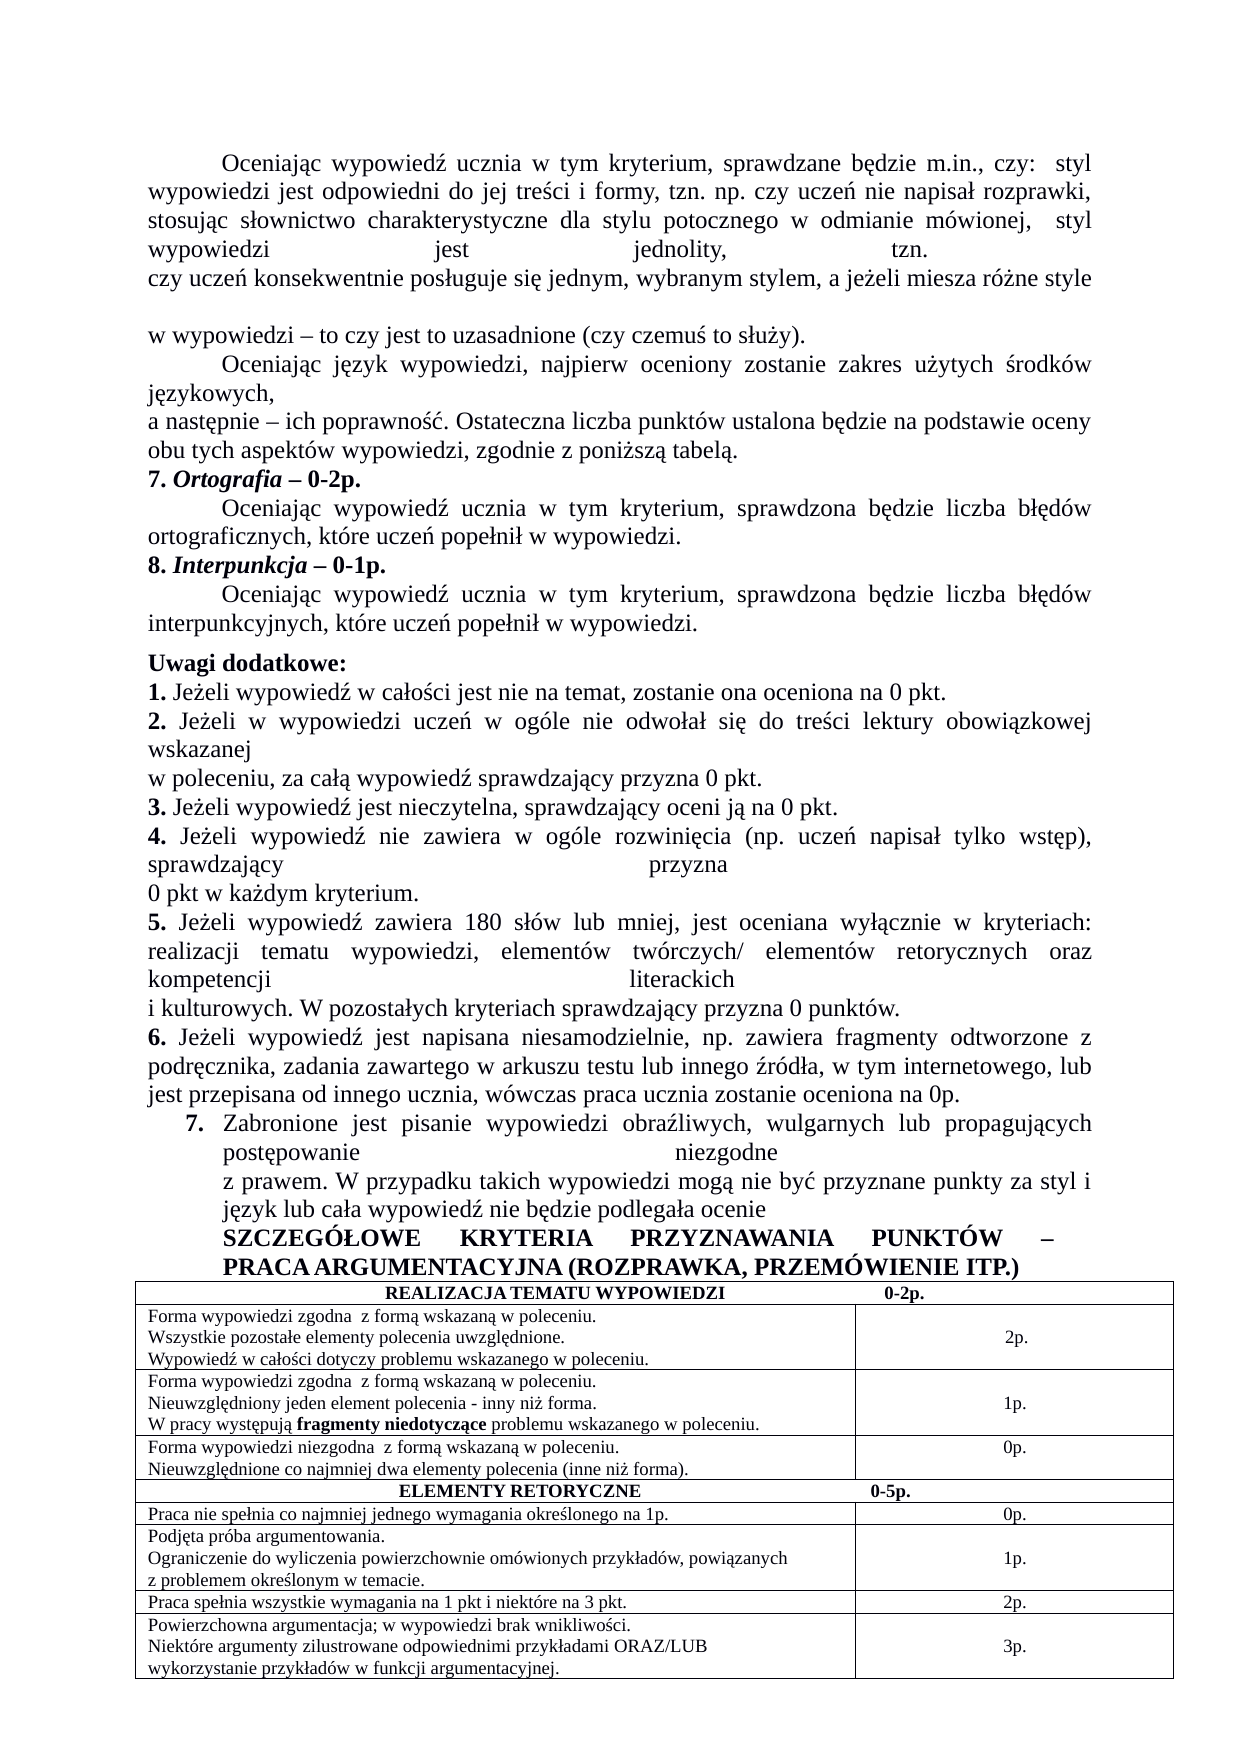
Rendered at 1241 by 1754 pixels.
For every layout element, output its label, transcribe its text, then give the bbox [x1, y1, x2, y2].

table_cell Praca nie spełnia co najmniej jednego wymagania określonego na 1p. [136, 1503, 855, 1524]
table_cell Forma wypowiedzi zgodna z formą wskazaną w poleceniu. Nieuwzględniony jeden element polecenia - inny niż forma. W pracy występują fragmenty niedotyczące problemu wskazanego w poleceniu. [136, 1370, 855, 1435]
table_cell 0p. [856, 1436, 1173, 1479]
text 1. Jeżeli wypowiedź w całości jest nie na temat, zostanie ona oceniona na 0 pkt. [148, 677, 1093, 706]
table_cell 1p. [856, 1370, 1173, 1435]
table_cell Podjęta próba argumentowania. Ograniczenie do wyliczenia powierzchownie omówionych przykładów, powiązanych z problemem określonym w temacie. [136, 1525, 855, 1590]
list Zabronione jest pisanie wypowiedzi obraźliwych, wulgarnych lub propagujących postępowanie niezgodne z prawem. W przypadku takich wypowiedzi mogą nie być przyznane punkty za styl i język lub cała wypowiedź nie będzie podlegała ocenie [185, 1108, 1093, 1223]
table_cell Forma wypowiedzi niezgodna z formą wskazaną w poleceniu. Nieuwzględnione co najmniej dwa elementy polecenia (inne niż forma). [136, 1436, 855, 1479]
table_cell 1p. [856, 1525, 1173, 1590]
text Oceniając język wypowiedzi, najpierw oceniony zostanie zakres użytych środków językowych, a następnie – ich poprawność. Ostateczna liczba punktów ustalona będzie na podstawie oceny obu tych aspektów wypowiedzi, zgodnie z poniższą tabelą. [148, 349, 1093, 464]
text 8. Interpunkcja – 0-1p. [148, 550, 1093, 579]
text Oceniając wypowiedź ucznia w tym kryterium, sprawdzane będzie m.in., czy: styl wypowiedzi jest odpowiedni do jej treści i formy, tzn. np. czy uczeń nie napisał rozprawki, stosując słownictwo charakterystyczne dla stylu potocznego w odmianie mówionej, styl wypowiedzi jest jednolity, tzn. czy uczeń konsekwentnie posługuje się jednym, wybranym stylem, a jeżeli miesza różne style w wypowiedzi – to czy jest to uzasadnione (czy czemuś to służy). [148, 148, 1093, 349]
text 2. Jeżeli w wypowiedzi uczeń w ogóle nie odwołał się do treści lektury obowiązkowej wskazanej w poleceniu, za całą wypowiedź sprawdzający przyzna 0 pkt. [148, 706, 1093, 792]
table_cell 2p. [856, 1591, 1173, 1613]
table_header REALIZACJA TEMATU WYPOWIEDZI 0-2p. [136, 1282, 1173, 1303]
table_cell Praca spełnia wszystkie wymagania na 1 pkt i niektóre na 3 pkt. [136, 1591, 855, 1613]
text Uwagi dodatkowe: [148, 648, 1093, 677]
table_cell ELEMENTY RETORYCZNE 0-5p. [136, 1480, 1173, 1502]
list SZCZEGÓŁOWE KRYTERIA PRZYZNAWANIA PUNKTÓW – PRACA ARGUMENTACYJNA (ROZPRAWKA, PRZEMÓWIENIE ITP.) [185, 1223, 1093, 1281]
table_cell Forma wypowiedzi zgodna z formą wskazaną w poleceniu. Wszystkie pozostałe elementy polecenia uwzględnione. Wypowiedź w całości dotyczy problemu wskazanego w poleceniu. [136, 1305, 855, 1369]
table_cell Powierzchowna argumentacja; w wypowiedzi brak wnikliwości. Niektóre argumenty zilustrowane odpowiednimi przykładami ORAZ/LUB wykorzystanie przykładów w funkcji argumentacyjnej. [136, 1614, 855, 1678]
text 6. Jeżeli wypowiedź jest napisana niesamodzielnie, np. zawiera fragmenty odtworzone z podręcznika, zadania zawartego w arkuszu testu lub innego źródła, w tym internetowego, lub jest przepisana od innego ucznia, wówczas praca ucznia zostanie oceniona na 0p. [148, 1022, 1093, 1108]
text 4. Jeżeli wypowiedź nie zawiera w ogóle rozwinięcia (np. uczeń napisał tylko wstęp), sprawdzający przyzna 0 pkt w każdym kryterium. [148, 821, 1093, 907]
text 3. Jeżeli wypowiedź jest nieczytelna, sprawdzający oceni ją na 0 pkt. [148, 792, 1093, 821]
text Oceniając wypowiedź ucznia w tym kryterium, sprawdzona będzie liczba błędów ortograficznych, które uczeń popełnił w wypowiedzi. [148, 493, 1093, 550]
text 5. Jeżeli wypowiedź zawiera 180 słów lub mniej, jest oceniana wyłącznie w kryteriach: realizacji tematu wypowiedzi, elementów twórczych/ elementów retorycznych oraz kompetencji literackich i kulturowych. W pozostałych kryteriach sprawdzający przyzna 0 punktów. [148, 907, 1093, 1022]
text Oceniając wypowiedź ucznia w tym kryterium, sprawdzona będzie liczba błędów interpunkcyjnych, które uczeń popełnił w wypowiedzi. [148, 579, 1093, 636]
text 7. Ortografia – 0-2p. [148, 464, 1093, 493]
table_cell 3p. [856, 1614, 1173, 1678]
table_cell 0p. [856, 1503, 1173, 1524]
table_cell 2p. [856, 1305, 1173, 1369]
